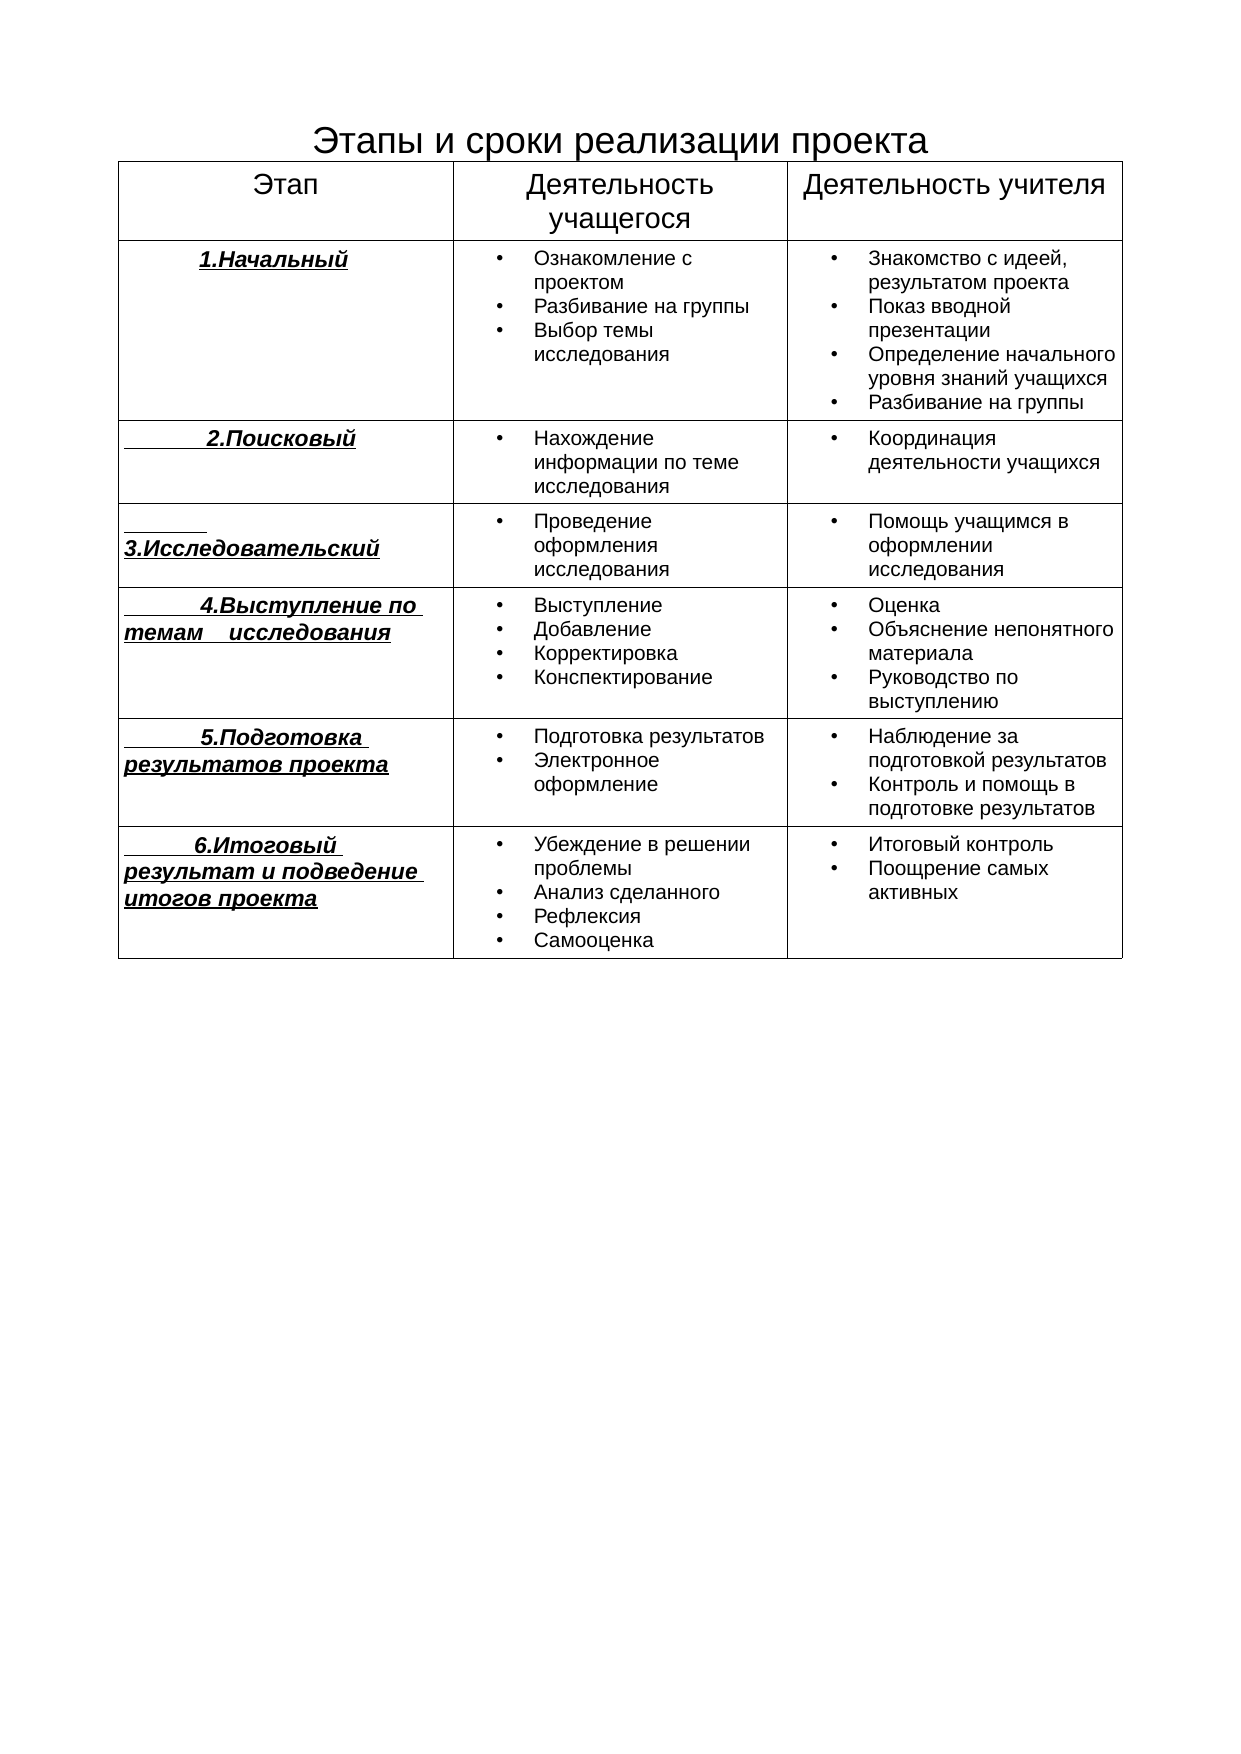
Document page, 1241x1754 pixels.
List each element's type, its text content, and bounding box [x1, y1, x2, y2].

table_header Деятельность учащегося [454, 162, 787, 240]
text Этапы и сроки реализации проекта [118, 118, 1122, 161]
table_cell 1.Начальный [119, 241, 453, 419]
table_cell Оценка Объяснение непонятного материала Руководство по выступлению [788, 588, 1122, 718]
table_cell Помощь учащимся в оформлении исследования [788, 504, 1122, 587]
table_cell Проведение оформления исследования [454, 504, 787, 587]
table_cell Подготовка результатов Электронное оформление [454, 719, 787, 826]
table_cell 3.Исследовательский [119, 504, 453, 587]
table_header Этап [119, 162, 453, 240]
table_cell Итоговый контроль Поощрение самых активных [788, 827, 1122, 958]
table_cell Нахождение информации по теме исследования [454, 421, 787, 503]
table_cell Наблюдение за подготовкой результатов Контроль и помощь в подготовке результатов [788, 719, 1122, 826]
table_cell 2.Поисковый [119, 421, 453, 503]
table_cell Координация деятельности учащихся [788, 421, 1122, 503]
table_cell 4.Выступление по темам исследования [119, 588, 453, 718]
table_cell Убеждение в решении проблемы Анализ сделанного Рефлексия Самооценка [454, 827, 787, 958]
table_cell Знакомство с идеей, результатом проекта Показ вводной презентации Определение начального уровня знаний учащихся Разбивание на группы [788, 241, 1122, 419]
table_cell 5.Подготовка результатов проекта [119, 719, 453, 826]
table_cell Ознакомление с проектом Разбивание на группы Выбор темы исследования [454, 241, 787, 419]
table_header Деятельность учителя [788, 162, 1122, 240]
table_cell Выступление Добавление Корректировка Конспектирование [454, 588, 787, 718]
table_cell 6.Итоговый результат и подведение итогов проекта [119, 827, 453, 958]
